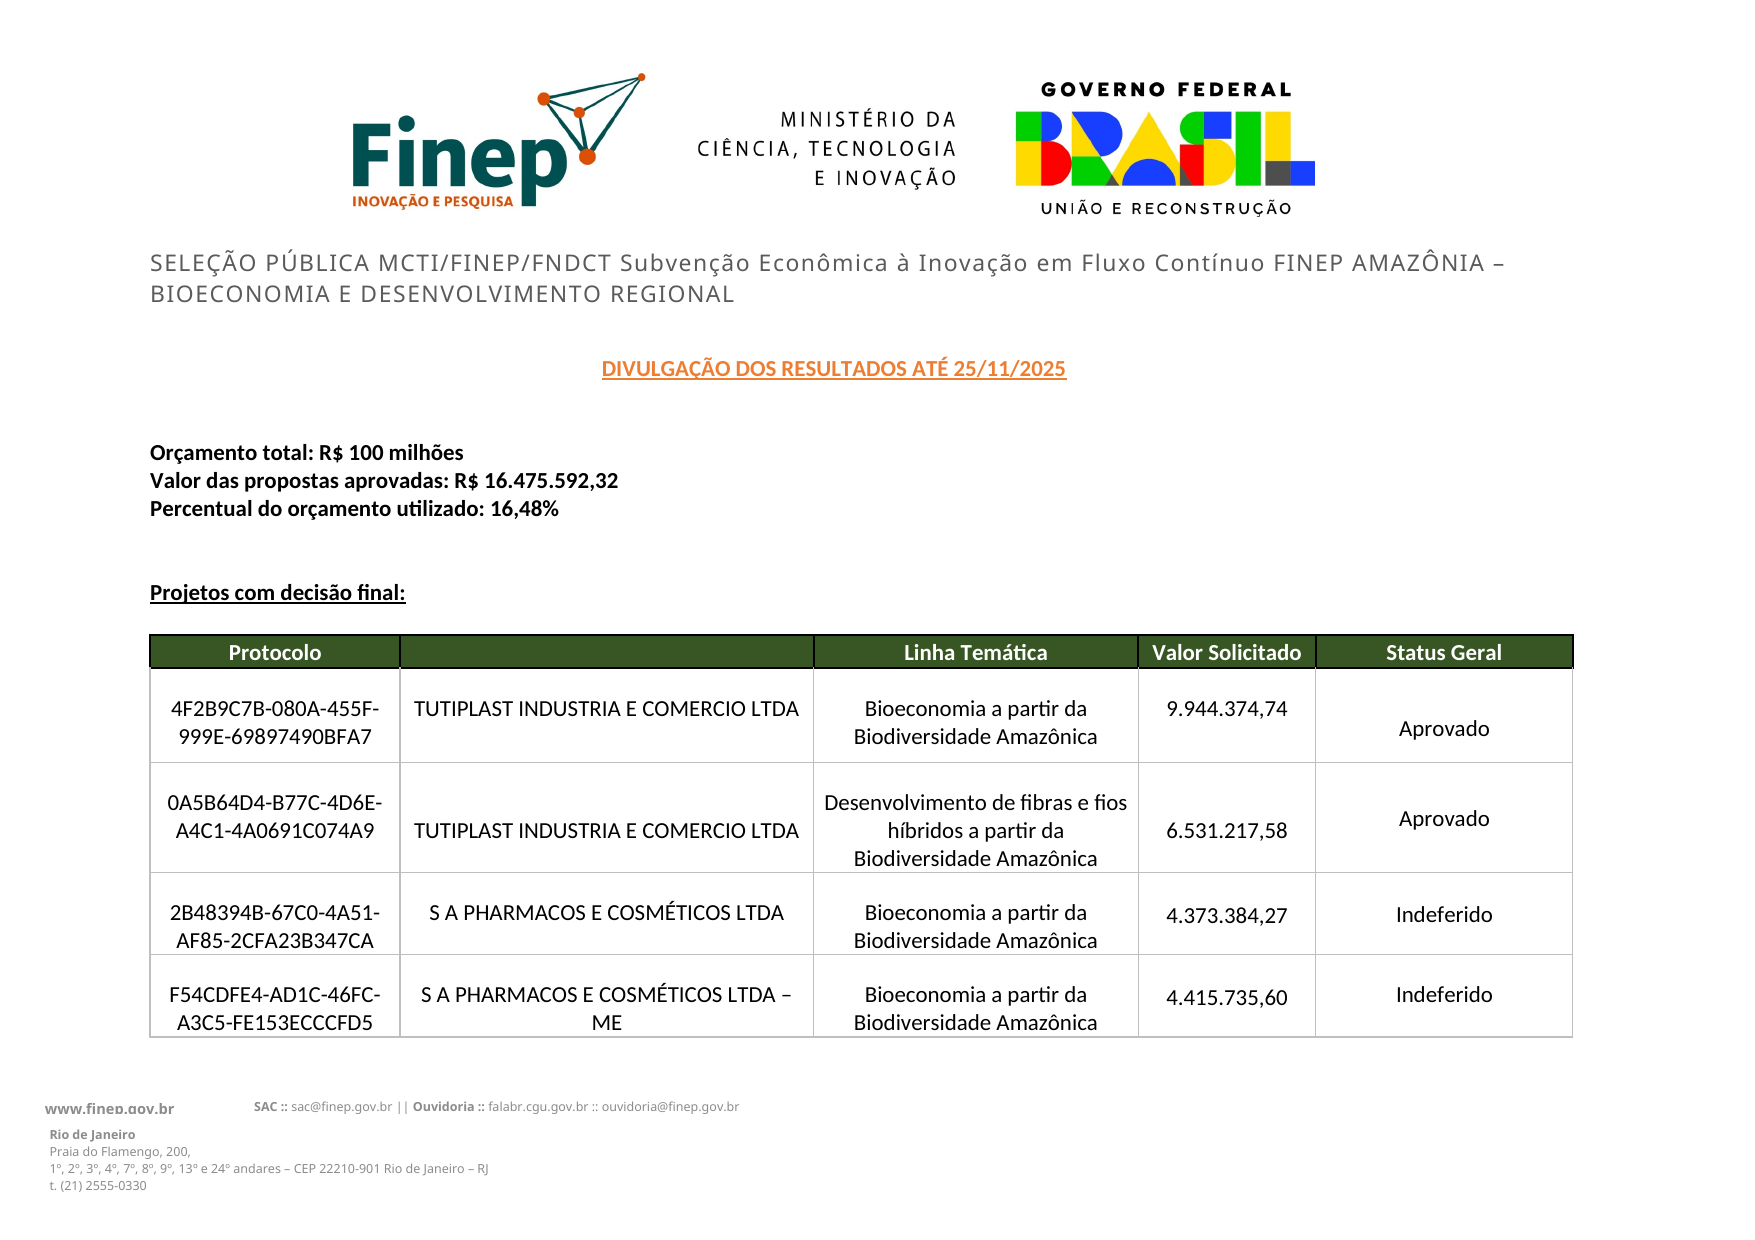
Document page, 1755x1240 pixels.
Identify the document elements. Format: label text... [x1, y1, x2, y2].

table_cell Indeferido [1316, 955, 1572, 1036]
table_cell Aprovado [1316, 669, 1572, 762]
table_cell Bioeconomia a partir da Biodiversidade Amazônica [814, 955, 1138, 1036]
table_cell Bioeconomia a partir da Biodiversidade Amazônica [814, 873, 1138, 954]
table_cell 9.944.374,74 [1139, 669, 1315, 762]
table_header Protocolo [151, 636, 399, 667]
text Percentual do orçamento utilizado: 16,48% [150, 494, 1518, 522]
table_cell S A PHARMACOS E COSMÉTICOS LTDA – ME [401, 955, 813, 1036]
text Orçamento total: R$ 100 milhões [150, 438, 1518, 466]
table_cell 2B48394B-67C0-4A51-AF85-2CFA23B347CA [151, 873, 399, 954]
table_header Valor Solicitado [1139, 636, 1315, 667]
text SELEÇÃO PÚBLICA MCTI/FINEP/FNDCT Subvenção Econômica à Inovação em Fluxo Contínuo FINEP AMAZÔNIA – BIOECONOMIA E DESENVOLVIMENTO REGIONAL [150, 247, 1518, 309]
table_cell 0A5B64D4-B77C-4D6E-A4C1-4A0691C074A9 [151, 763, 399, 872]
text DIVULGAÇÃO DOS RESULTADOS ATÉ 25/11/2025 [150, 354, 1518, 382]
text Valor das propostas aprovadas: R$ 16.475.592,32 [150, 466, 1518, 494]
table_cell 4.373.384,27 [1139, 873, 1315, 954]
table_cell 4F2B9C7B-080A-455F-999E-69897490BFA7 [151, 669, 399, 762]
table_header Linha Temática [815, 636, 1137, 667]
table_header [401, 636, 813, 667]
text Projetos com decisão final: [150, 578, 1518, 606]
table_cell F54CDFE4-AD1C-46FC-A3C5-FE153ECCCFD5 [151, 955, 399, 1036]
table_header Status Geral [1317, 636, 1572, 667]
table_cell Desenvolvimento de fibras e fios híbridos a partir da Biodiversidade Amazônica [814, 763, 1138, 872]
table_cell Aprovado [1316, 763, 1572, 872]
table_cell 4.415.735,60 [1139, 955, 1315, 1036]
table_cell Indeferido [1316, 873, 1572, 954]
table_cell TUTIPLAST INDUSTRIA E COMERCIO LTDA [401, 763, 813, 872]
table_cell TUTIPLAST INDUSTRIA E COMERCIO LTDA [401, 669, 813, 762]
table_cell 6.531.217,58 [1139, 763, 1315, 872]
table_cell S A PHARMACOS E COSMÉTICOS LTDA [401, 873, 813, 954]
table_cell Bioeconomia a partir da Biodiversidade Amazônica [814, 669, 1138, 762]
